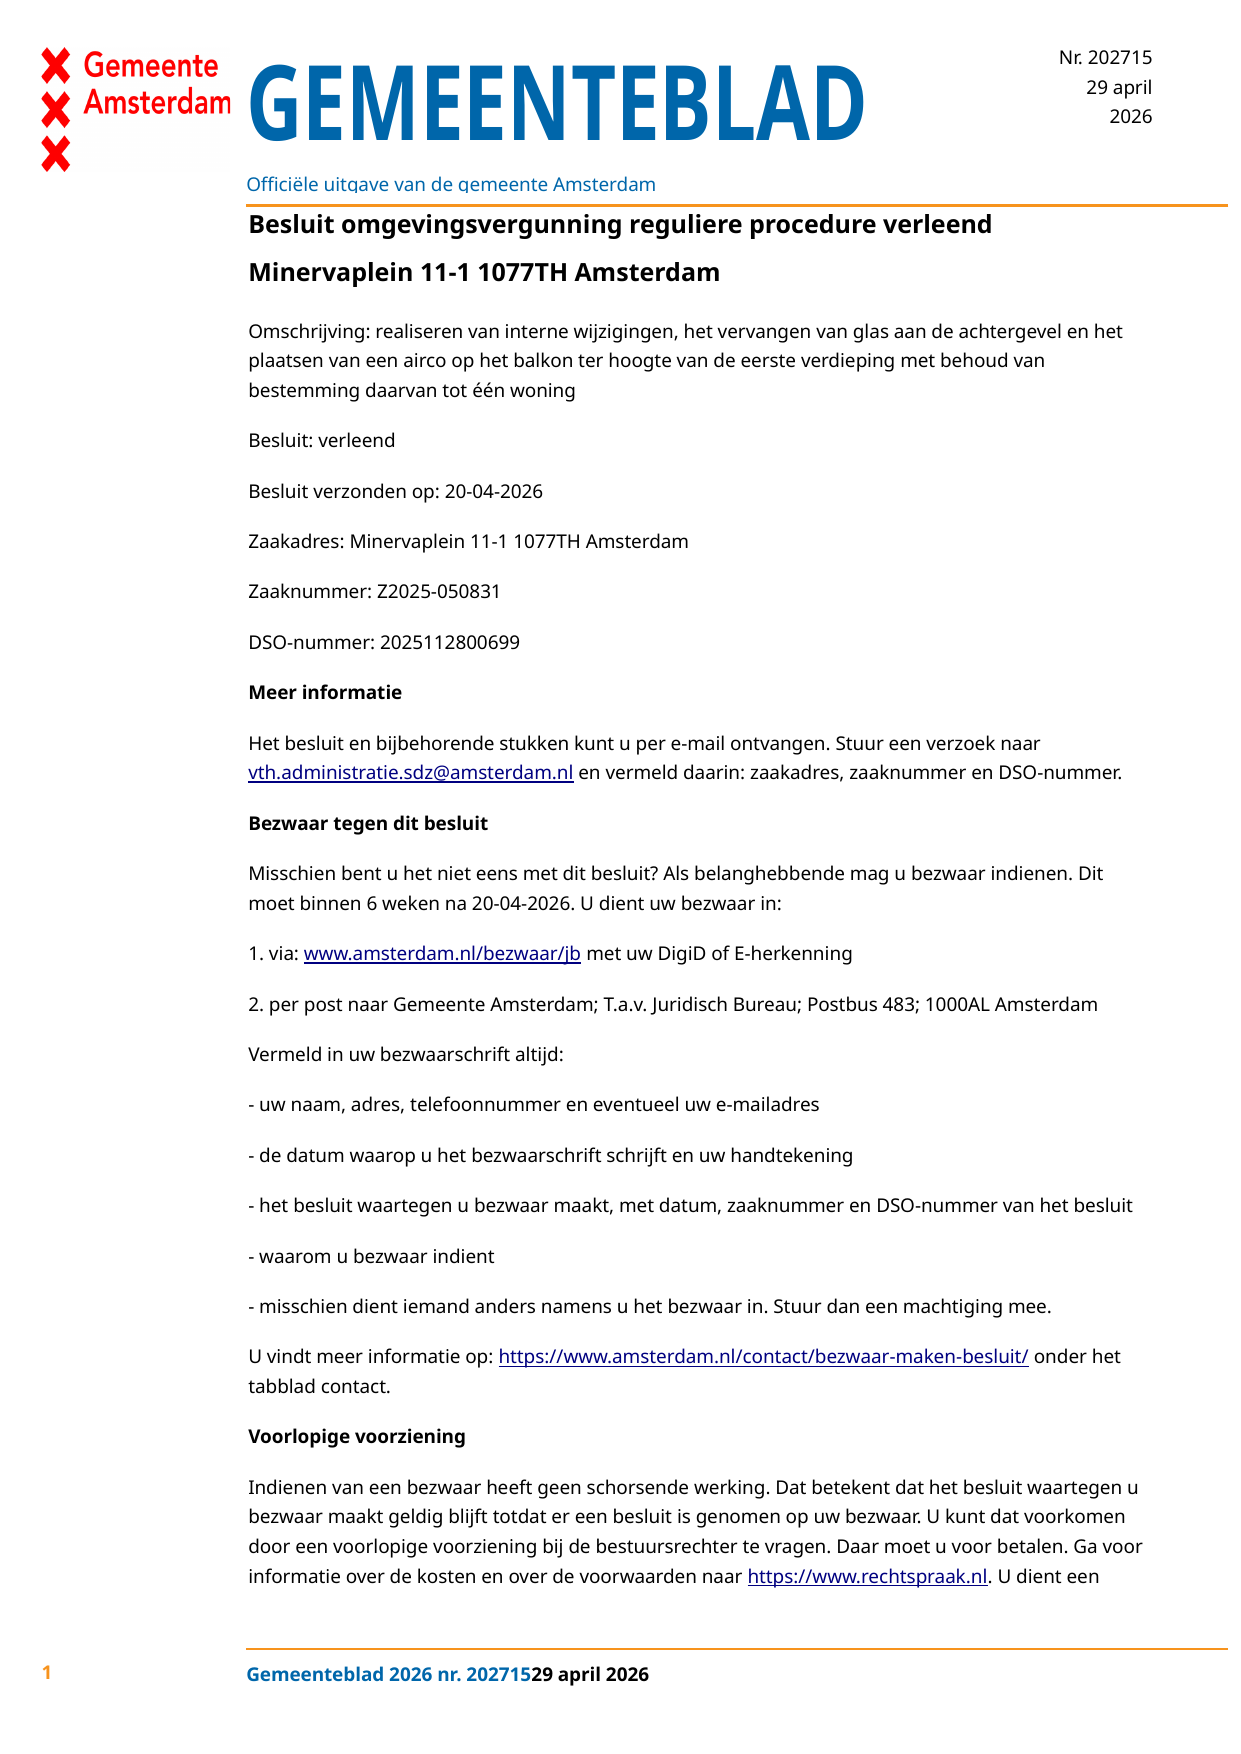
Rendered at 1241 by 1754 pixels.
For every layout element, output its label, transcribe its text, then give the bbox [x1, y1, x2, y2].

text Zaakadres: Minervaplein 11-1 1077TH Amsterdam [248, 528, 1152, 554]
text 1. via: www.amsterdam.nl/bezwaar/jb met uw DigiD of E-herkenning [248, 940, 1152, 966]
text - de datum waarop u het bezwaarschrift schrijft en uw handtekening [248, 1142, 1152, 1168]
text DSO-nummer: 2025112800699 [248, 629, 1152, 655]
text Bezwaar tegen dit besluit [248, 810, 1152, 836]
text U vindt meer informatie op: https://www.amsterdam.nl/contact/bezwaar-maken-besluit/ onder het tabblad contact. [248, 1344, 1152, 1399]
text - uw naam, adres, telefoonnummer en eventueel uw e-mailadres [248, 1092, 1152, 1117]
text Misschien bent u het niet eens met dit besluit? Als belanghebbende mag u bezwaar indienen. Dit moet binnen 6 weken na 20-04-2026. U dient uw bezwaar in: [248, 860, 1152, 916]
text Besluit: verleend [248, 427, 1152, 453]
text Zaaknummer: Z2025-050831 [248, 579, 1152, 604]
text - waarom u bezwaar indient [248, 1243, 1152, 1269]
text - het besluit waartegen u bezwaar maakt, met datum, zaaknummer en DSO-nummer van het besluit [248, 1192, 1152, 1218]
text - misschien dient iemand anders namens u het bezwaar in. Stuur dan een machtiging mee. [248, 1293, 1152, 1319]
text Besluit omgevingsvergunning reguliere procedure verleend Minervaplein 11-1 1077TH Amsterdam [248, 207, 1152, 288]
text 2. per post naar Gemeente Amsterdam; T.a.v. Juridisch Bureau; Postbus 483; 1000AL Amsterdam [248, 991, 1152, 1017]
text Voorlopige voorziening [248, 1424, 1152, 1449]
text Besluit verzonden op: 20-04-2026 [248, 478, 1152, 504]
text Omschrijving: realiseren van interne wijzigingen, het vervangen van glas aan de achtergevel en het plaatsen van een airco op het balkon ter hoogte van de eerste verdieping met behoud van bestemming daarvan tot één woning [248, 318, 1152, 403]
text Het besluit en bijbehorende stukken kunt u per e-mail ontvangen. Stuur een verzoek naar vth.administratie.sdz@amsterdam.nl en vermeld daarin: zaakadres, zaaknummer en DSO-nummer. [248, 730, 1152, 785]
text Meer informatie [248, 679, 1152, 705]
text Vermeld in uw bezwaarschrift altijd: [248, 1041, 1152, 1067]
text Indienen van een bezwaar heeft geen schorsende werking. Dat betekent dat het besluit waartegen u bezwaar maakt geldig blijft totdat er een besluit is genomen op uw bezwaar. U kunt dat voorkomen door een voorlopige voorziening bij de bestuursrechter te vragen. Daar moet u voor betalen. Ga voor informatie over de kosten en over de voorwaarden naar https://www.rechtspraak.nl. U dient een [248, 1474, 1152, 1589]
picture [41, 47, 231, 172]
